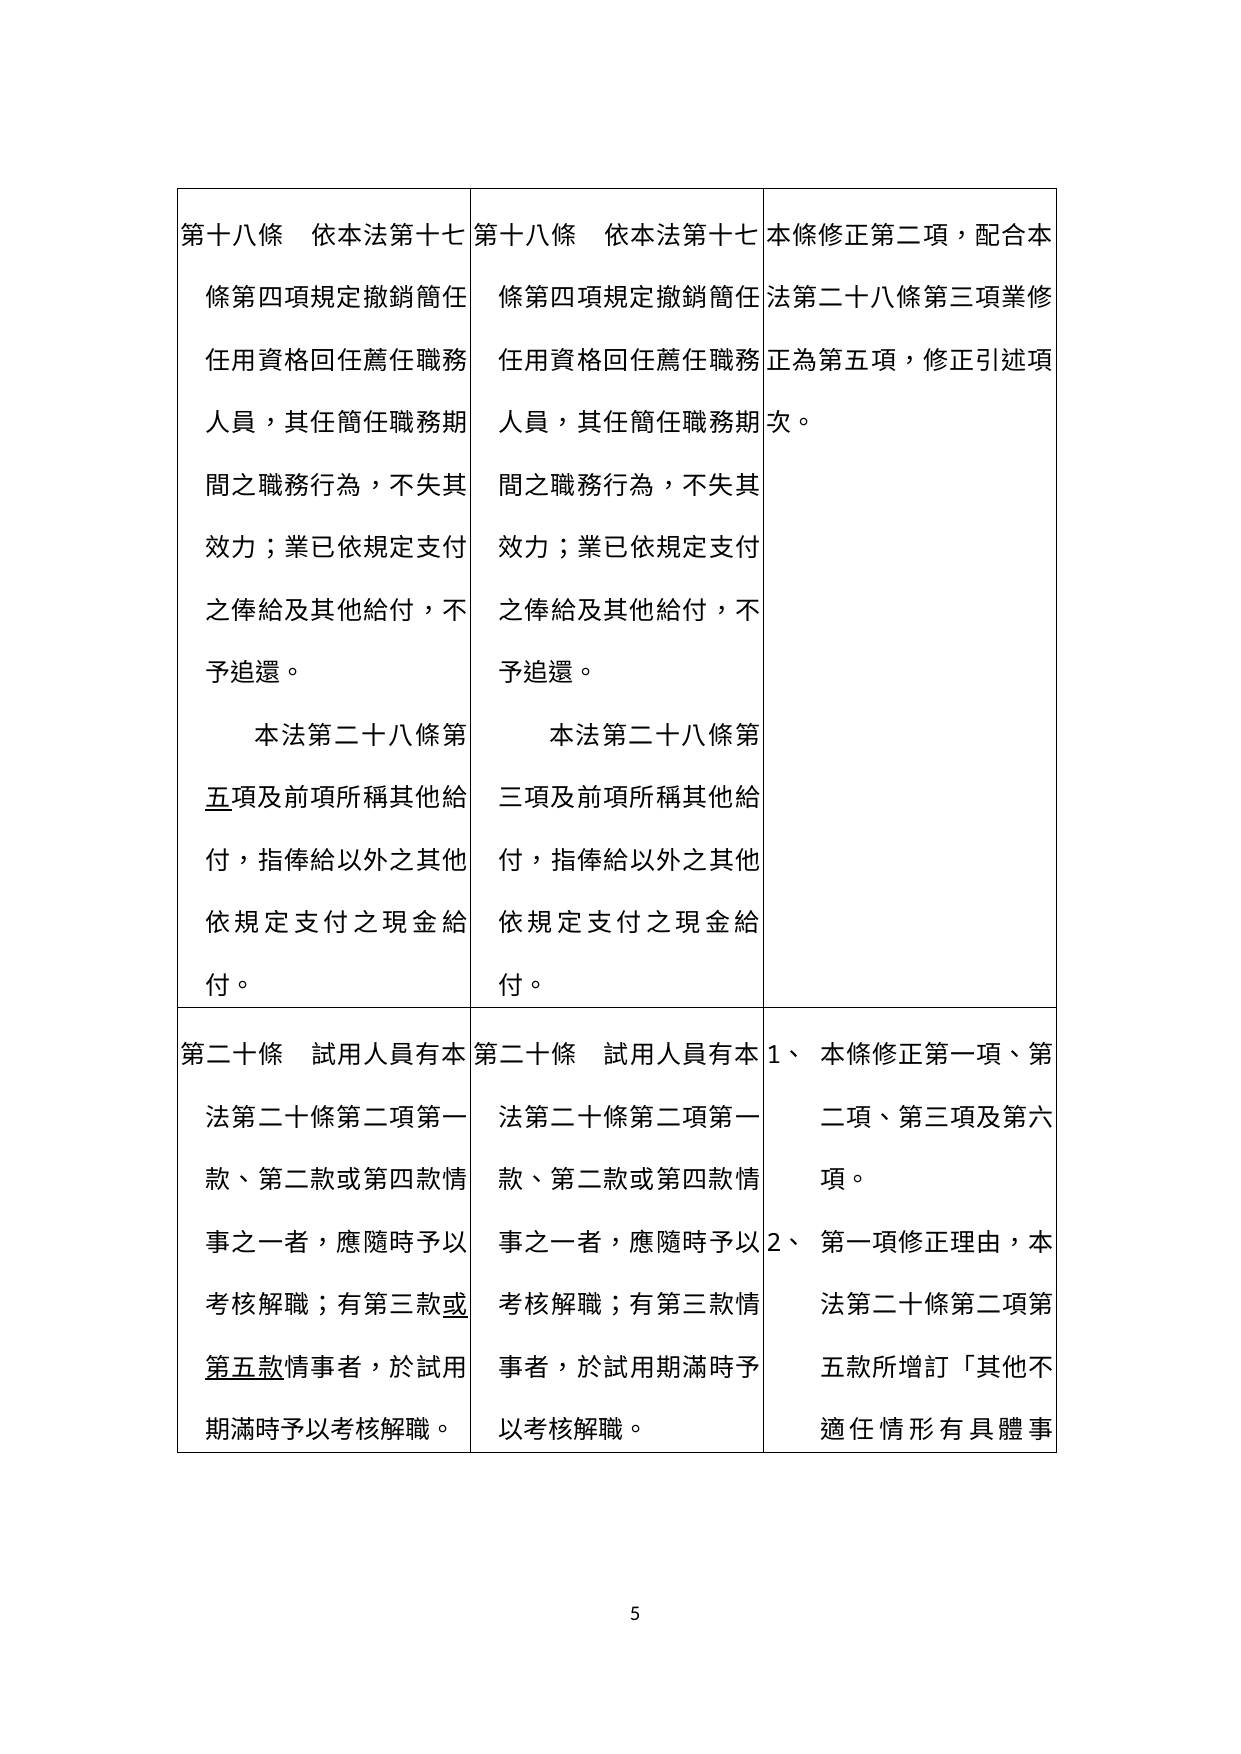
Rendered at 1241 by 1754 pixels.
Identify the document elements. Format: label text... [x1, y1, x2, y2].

table_cell 第十八條 依本法第十七條第四項規定撤銷簡任任用資格回任薦任職務人員，其任簡任職務期間之職務行為，不失其效力；業已依規定支付之俸給及其他給付，不予追還。 本法第二十八條第三項及前項所稱其他給付，指俸給以外之其他依規定支付之現金給付。 [471, 189, 763, 1007]
table_cell 第二十條 試用人員有本法第二十條第二項第一款、第二款或第四款情事之一者，應隨時予以考核解職；有第三款或第五款情事者，於試用期滿時予以考核解職。 [178, 1008, 470, 1452]
table_cell 第二十條 試用人員有本法第二十條第二項第一款、第二款或第四款情事之一者，應隨時予以考核解職；有第三款情事者，於試用期滿時予以考核解職。 [471, 1008, 763, 1452]
table_cell 本條修正第一項、第二項、第三項及第六項。 第一項修正理由，本法第二十條第二項第五款所增訂「其他不適任情形有具體事 [764, 1008, 1056, 1452]
table_cell 本條修正第二項，配合本法第二十八條第三項業修正為第五項，修正引述項次。 [764, 189, 1056, 1007]
table_cell 第十八條 依本法第十七條第四項規定撤銷簡任任用資格回任薦任職務人員，其任簡任職務期間之職務行為，不失其效力；業已依規定支付之俸給及其他給付，不予追還。 本法第二十八條第五項及前項所稱其他給付，指俸給以外之其他依規定支付之現金給付。 [178, 189, 470, 1007]
